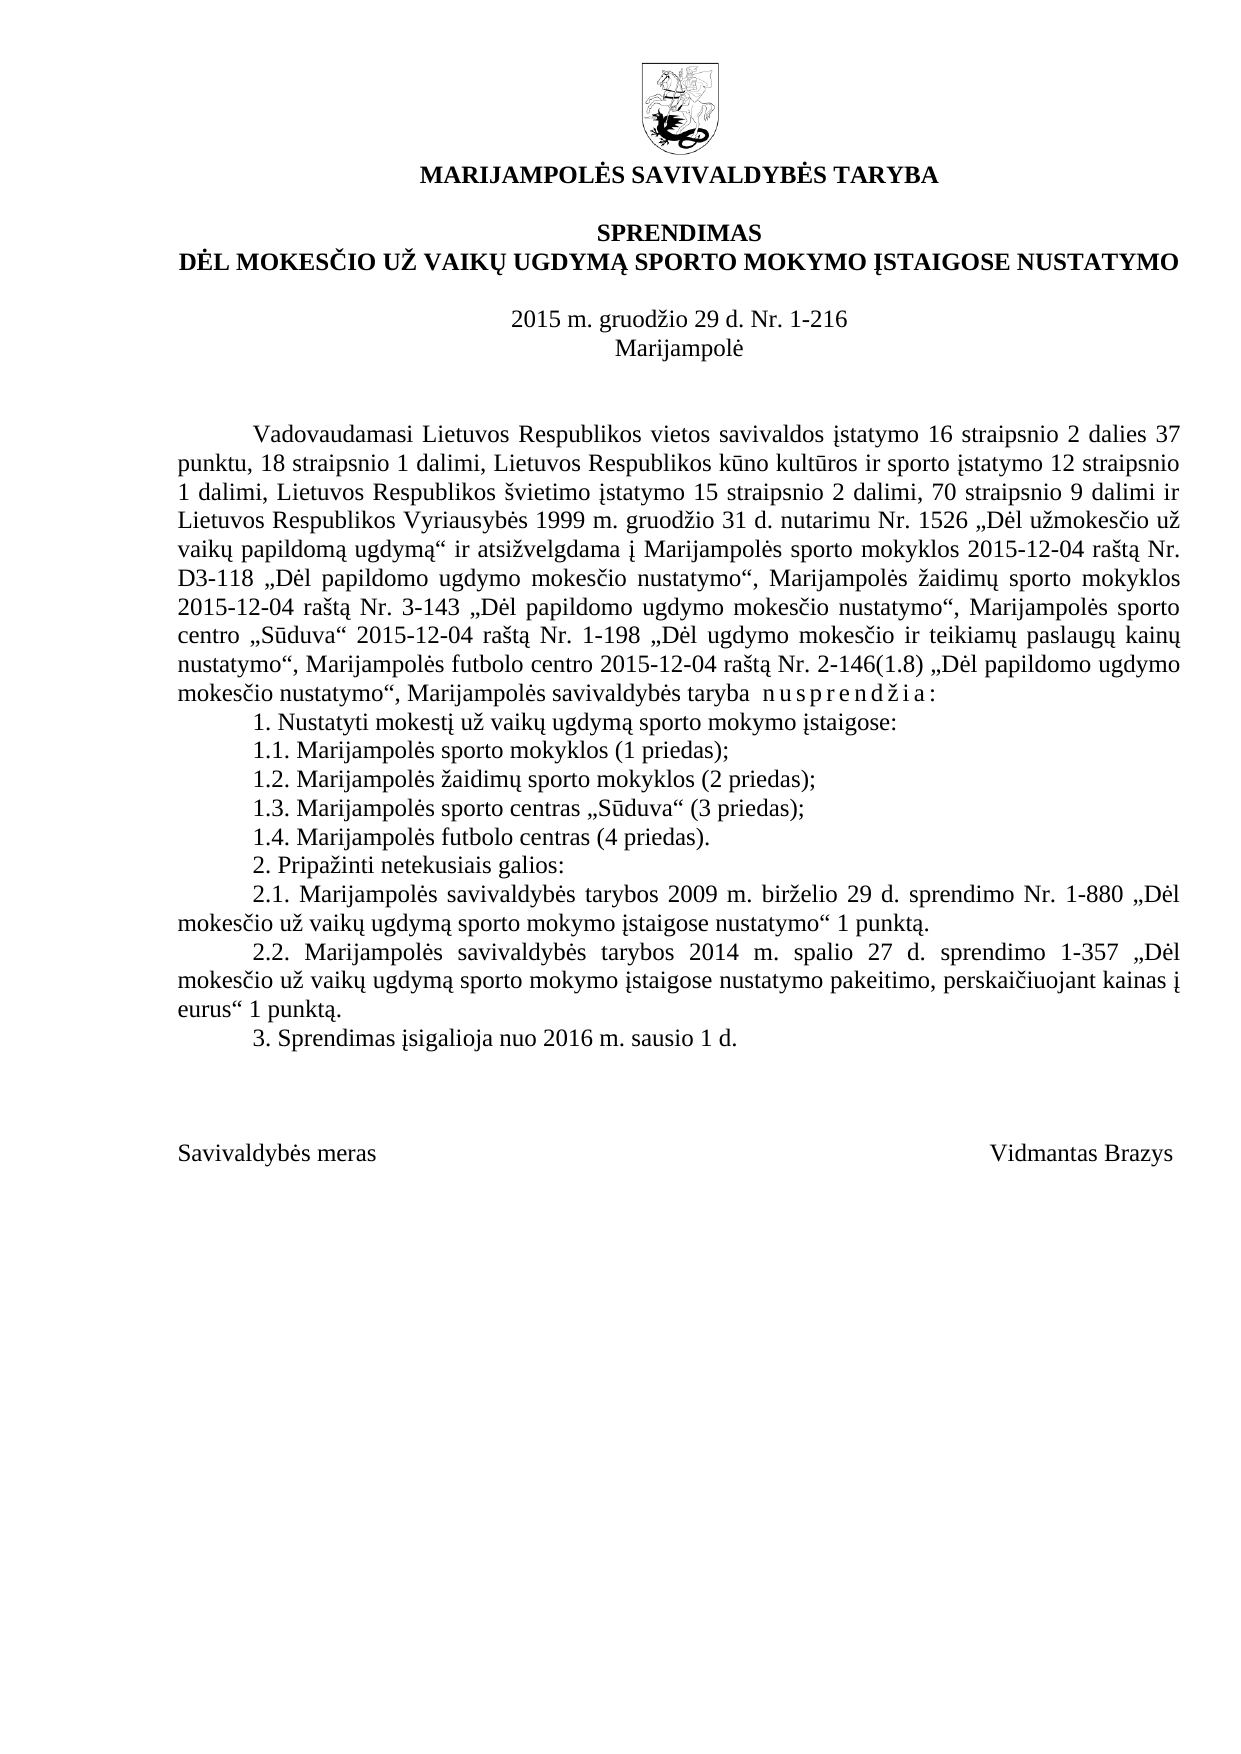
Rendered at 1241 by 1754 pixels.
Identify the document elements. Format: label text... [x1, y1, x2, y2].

text Marijampolė [177, 333, 1181, 362]
text DĖL MOKESČIO UŽ VAIKŲ UGDYMĄ SPORTO MOKYMO ĮSTAIGOSE NUSTATYMO [177, 247, 1181, 276]
text MARIJAMPOLĖS SAVIVALDYBĖS TARYBA [177, 161, 1181, 189]
text 1. Nustatyti mokestį už vaikų ugdymą sporto mokymo įstaigose: [177, 707, 1181, 736]
text 3. Sprendimas įsigalioja nuo 2016 m. sausio 1 d. [177, 1023, 1181, 1052]
text Vadovaudamasi Lietuvos Respublikos vietos savivaldos įstatymo 16 straipsnio 2 dalies 37 punktu, 18 straipsnio 1 dalimi, Lietuvos Respublikos kūno kultūros ir sporto įstatymo 12 straipsnio 1 dalimi, Lietuvos Respublikos švietimo įstatymo 15 straipsnio 2 dalimi, 70 straipsnio 9 dalimi ir Lietuvos Respublikos Vyriausybės 1999 m. gruodžio 31 d. nutarimu Nr. 1526 „Dėl užmokesčio už vaikų papildomą ugdymą“ ir atsižvelgdama į Marijampolės sporto mokyklos 2015-12-04 raštą Nr. D3-118 „Dėl papildomo ugdymo mokesčio nustatymo“, Marijampolės žaidimų sporto mokyklos 2015-12-04 raštą Nr. 3-143 „Dėl papildomo ugdymo mokesčio nustatymo“, Marijampolės sporto centro „Sūduva“ 2015-12-04 raštą Nr. 1-198 „Dėl ugdymo mokesčio ir teikiamų paslaugų kainų nustatymo“, Marijampolės futbolo centro 2015-12-04 raštą Nr. 2-146(1.8) „Dėl papildomo ugdymo mokesčio nustatymo“, Marijampolės savivaldybės taryba nusprendžia: [177, 419, 1181, 707]
text 2. Pripažinti netekusiais galios: [177, 851, 1181, 879]
text SPRENDIMAS [177, 218, 1181, 247]
text Savivaldybės meras Vidmantas Brazys [177, 1138, 1181, 1167]
text 1.4. Marijampolės futbolo centras (4 priedas). [177, 822, 1181, 851]
text 1.1. Marijampolės sporto mokyklos (1 priedas); [177, 736, 1181, 764]
text 2.2. Marijampolės savivaldybės tarybos 2014 m. spalio 27 d. sprendimo 1-357 „Dėl mokesčio už vaikų ugdymą sporto mokymo įstaigose nustatymo pakeitimo, perskaičiuojant kainas į eurus“ 1 punktą. [177, 937, 1181, 1023]
text 1.2. Marijampolės žaidimų sporto mokyklos (2 priedas); [177, 764, 1181, 793]
text 1.3. Marijampolės sporto centras „Sūduva“ (3 priedas); [177, 793, 1181, 822]
text 2015 m. gruodžio 29 d. Nr. 1-216 [177, 304, 1181, 333]
text 2.1. Marijampolės savivaldybės tarybos 2009 m. birželio 29 d. sprendimo Nr. 1-880 „Dėl mokesčio už vaikų ugdymą sporto mokymo įstaigose nustatymo“ 1 punktą. [177, 879, 1181, 937]
